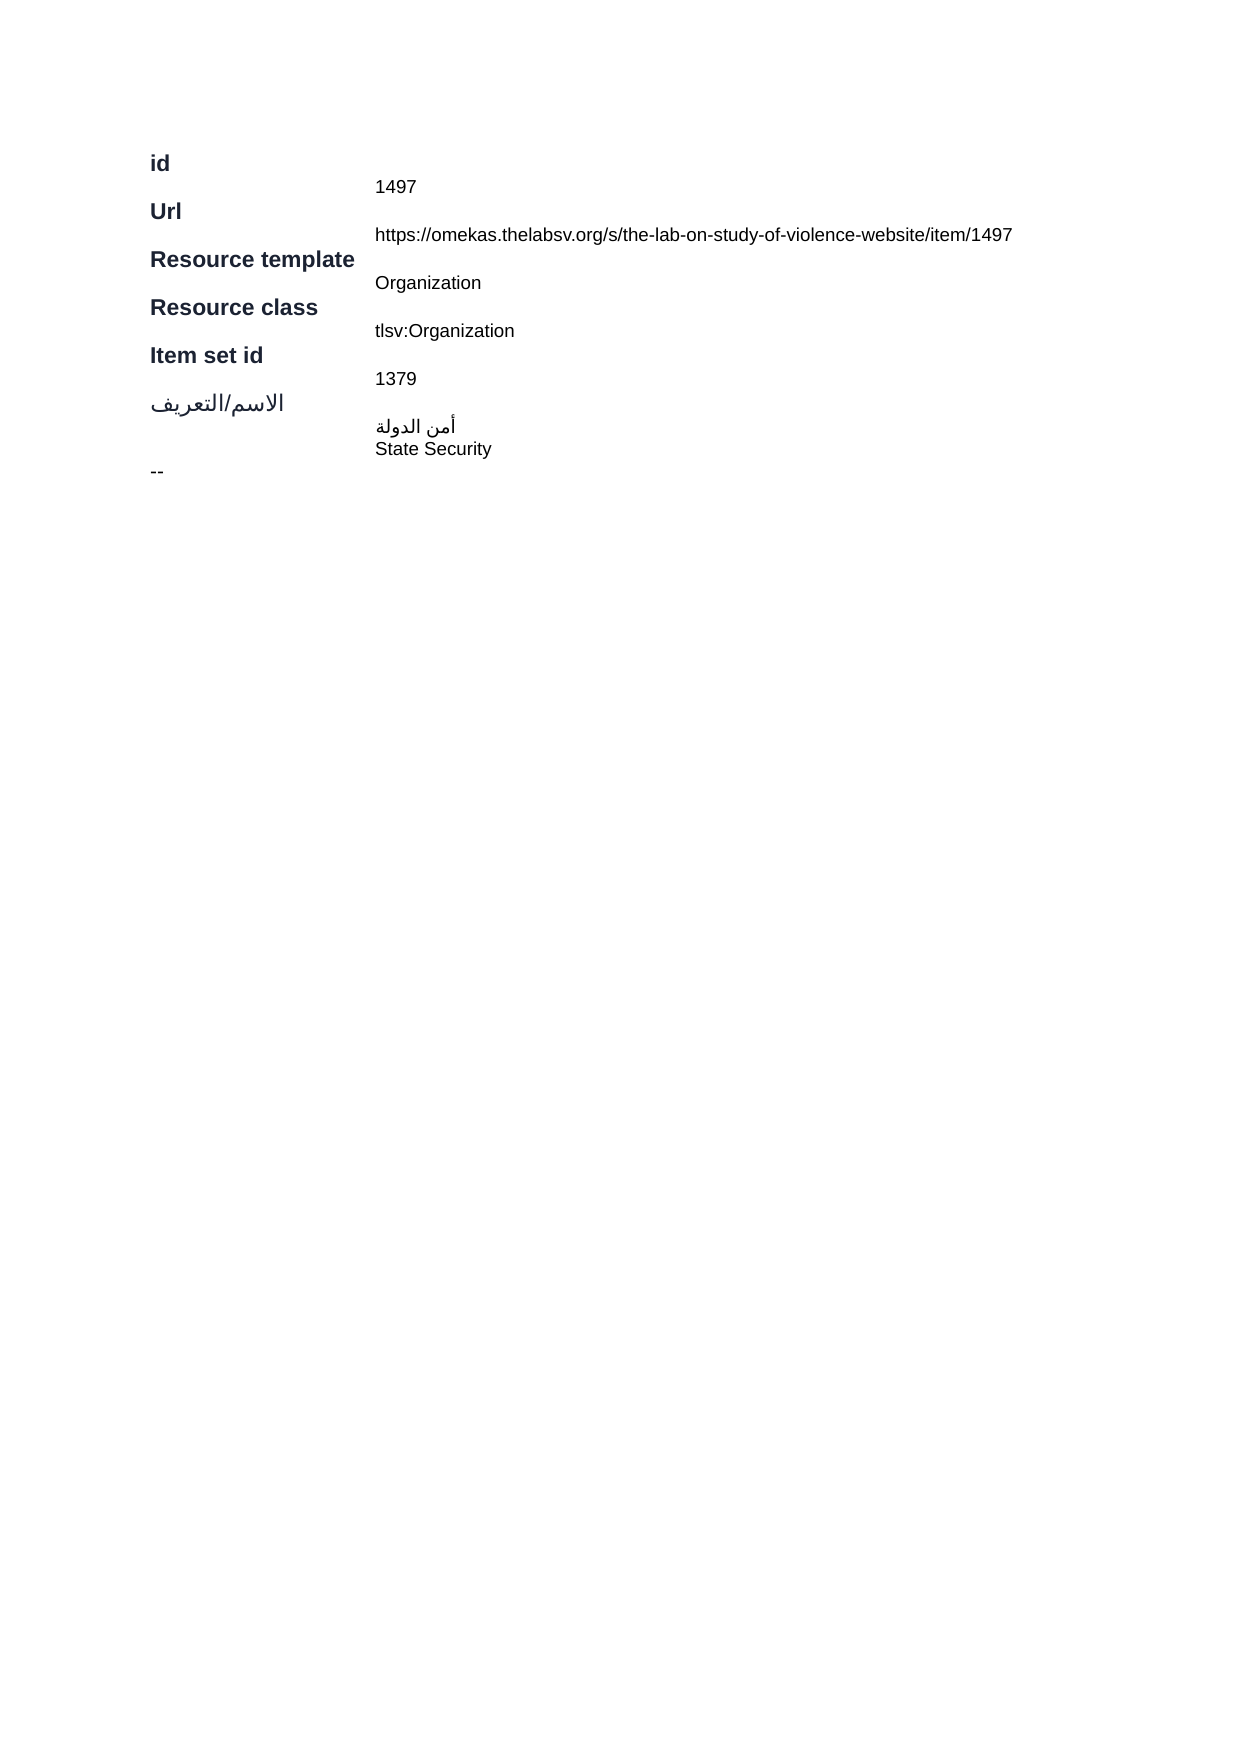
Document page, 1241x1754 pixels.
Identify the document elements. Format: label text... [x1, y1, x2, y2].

text tlsv:Organization [375, 320, 1090, 342]
text Organization [375, 272, 1090, 294]
text id [150, 150, 1090, 176]
text -- [150, 459, 1090, 483]
text أمن الدولة [375, 416, 1090, 437]
text الاسم/التعريف [150, 389, 1090, 416]
text State Security [375, 437, 1090, 459]
text 1497 [375, 176, 1090, 198]
text Item set id [150, 342, 1090, 368]
text Resource class [150, 294, 1090, 320]
text https://omekas.thelabsv.org/s/the-lab-on-study-of-violence-website/item/1497 [375, 224, 1090, 246]
text Resource template [150, 246, 1090, 272]
text Url [150, 198, 1090, 224]
text 1379 [375, 368, 1090, 389]
